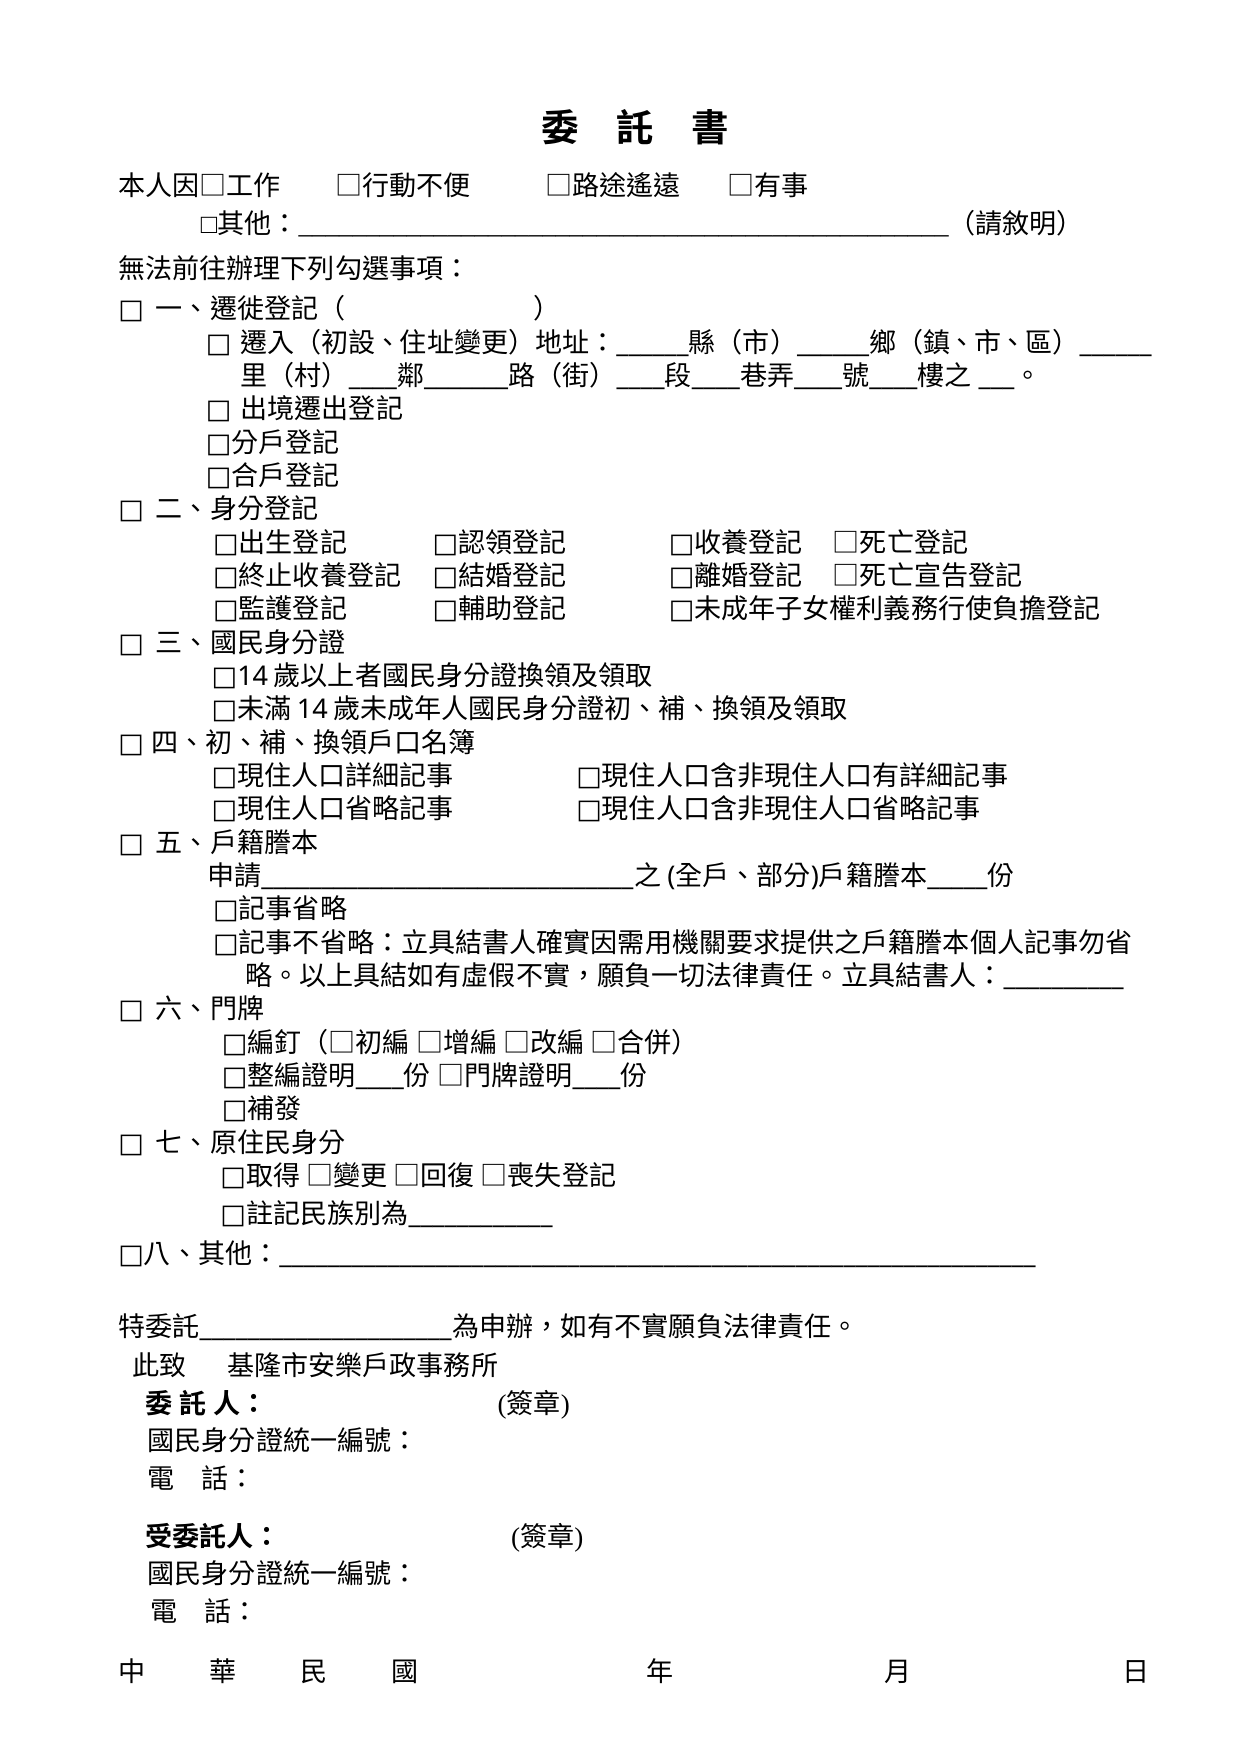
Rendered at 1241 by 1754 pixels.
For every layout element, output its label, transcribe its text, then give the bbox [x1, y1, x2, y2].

list 三、國民身分證 [118, 626, 1152, 659]
text 委 託 人： (簽章) [118, 1383, 1152, 1421]
text □記事不省略：立具結書人確實因需用機關要求提供之戶籍謄本個人記事勿省略。以上具結如有虛假不實，願負一切法律責任。立具結書人：__________ [213, 926, 1152, 992]
list 六、門牌 [118, 992, 1152, 1026]
text 電 話： [118, 1591, 1152, 1629]
text □出生登記 □認領登記 □收養登記 □死亡登記 [213, 526, 1152, 559]
text □14歲以上者國民身分證換領及領取 [211, 659, 1152, 692]
text □現住人口詳細記事 □現住人口含非現住人口有詳細記事 [211, 759, 1152, 792]
list 七、原住民身分 [118, 1126, 1152, 1159]
text □補發 [222, 1092, 1152, 1126]
text □記事省略 [213, 892, 1152, 926]
list 出境遷出登記 [206, 392, 1152, 426]
list 五、戶籍謄本 [118, 826, 1152, 859]
text □八、其他：_______________________________________________________________ [118, 1232, 1152, 1271]
text □未滿14歲未成年人國民身分證初、補、換領及領取 [211, 692, 1152, 726]
text 此致 基隆市安樂戶政事務所 [118, 1344, 1152, 1383]
list 二、身分登記 [118, 492, 1152, 526]
text 申請_______________________________之 (全戶、部分)戶籍謄本_____份 [207, 859, 1152, 892]
list 遷入（初設、住址變更）地址：______縣（市）______鄉（鎮、市、區）______里（村）____鄰_______路（街）____段____巷弄____號____樓之 ___。 [206, 326, 1152, 392]
text 國民身分證統一編號： [118, 1421, 1152, 1458]
text □取得 □變更 □回復 □喪失登記 [220, 1159, 1152, 1192]
text 無法前往辦理下列勾選事項： [118, 247, 1152, 286]
text □終止收養登記 □結婚登記 □離婚登記 □死亡宣告登記 [213, 559, 1152, 592]
text 特委託_____________________為申辦，如有不實願負法律責任。 [118, 1304, 1152, 1344]
text 中 華 民 國 年 月 日 [118, 1649, 1152, 1689]
text 委 託 書 [118, 113, 1152, 148]
text 國民身分證統一編號： [118, 1554, 1152, 1591]
list 一、遷徙登記（ ） [118, 292, 1152, 326]
text □註記民族別為____________ [220, 1192, 1152, 1232]
text 電 話： [118, 1458, 1152, 1496]
text □現住人口省略記事 □現住人口含非現住人口省略記事 [211, 792, 1152, 826]
text 受委託人： (簽章) [118, 1516, 1152, 1554]
text 本人因□工作 □行動不便 □路途遙遠 □有事 [118, 169, 1152, 202]
text □分戶登記 [206, 426, 1152, 459]
text □合戶登記 [206, 459, 1152, 492]
text □整編證明____份 □門牌證明____份 [222, 1059, 1152, 1092]
text □其他：________________________________________________（請敘明） [201, 202, 1152, 241]
text □監護登記 □輔助登記 □未成年子女權利義務行使負擔登記 [213, 592, 1152, 626]
text □編釘（□初編 □增編 □改編 □合併） [222, 1026, 1152, 1059]
text □ 四、初、補、換領戶口名簿 [118, 726, 1152, 759]
